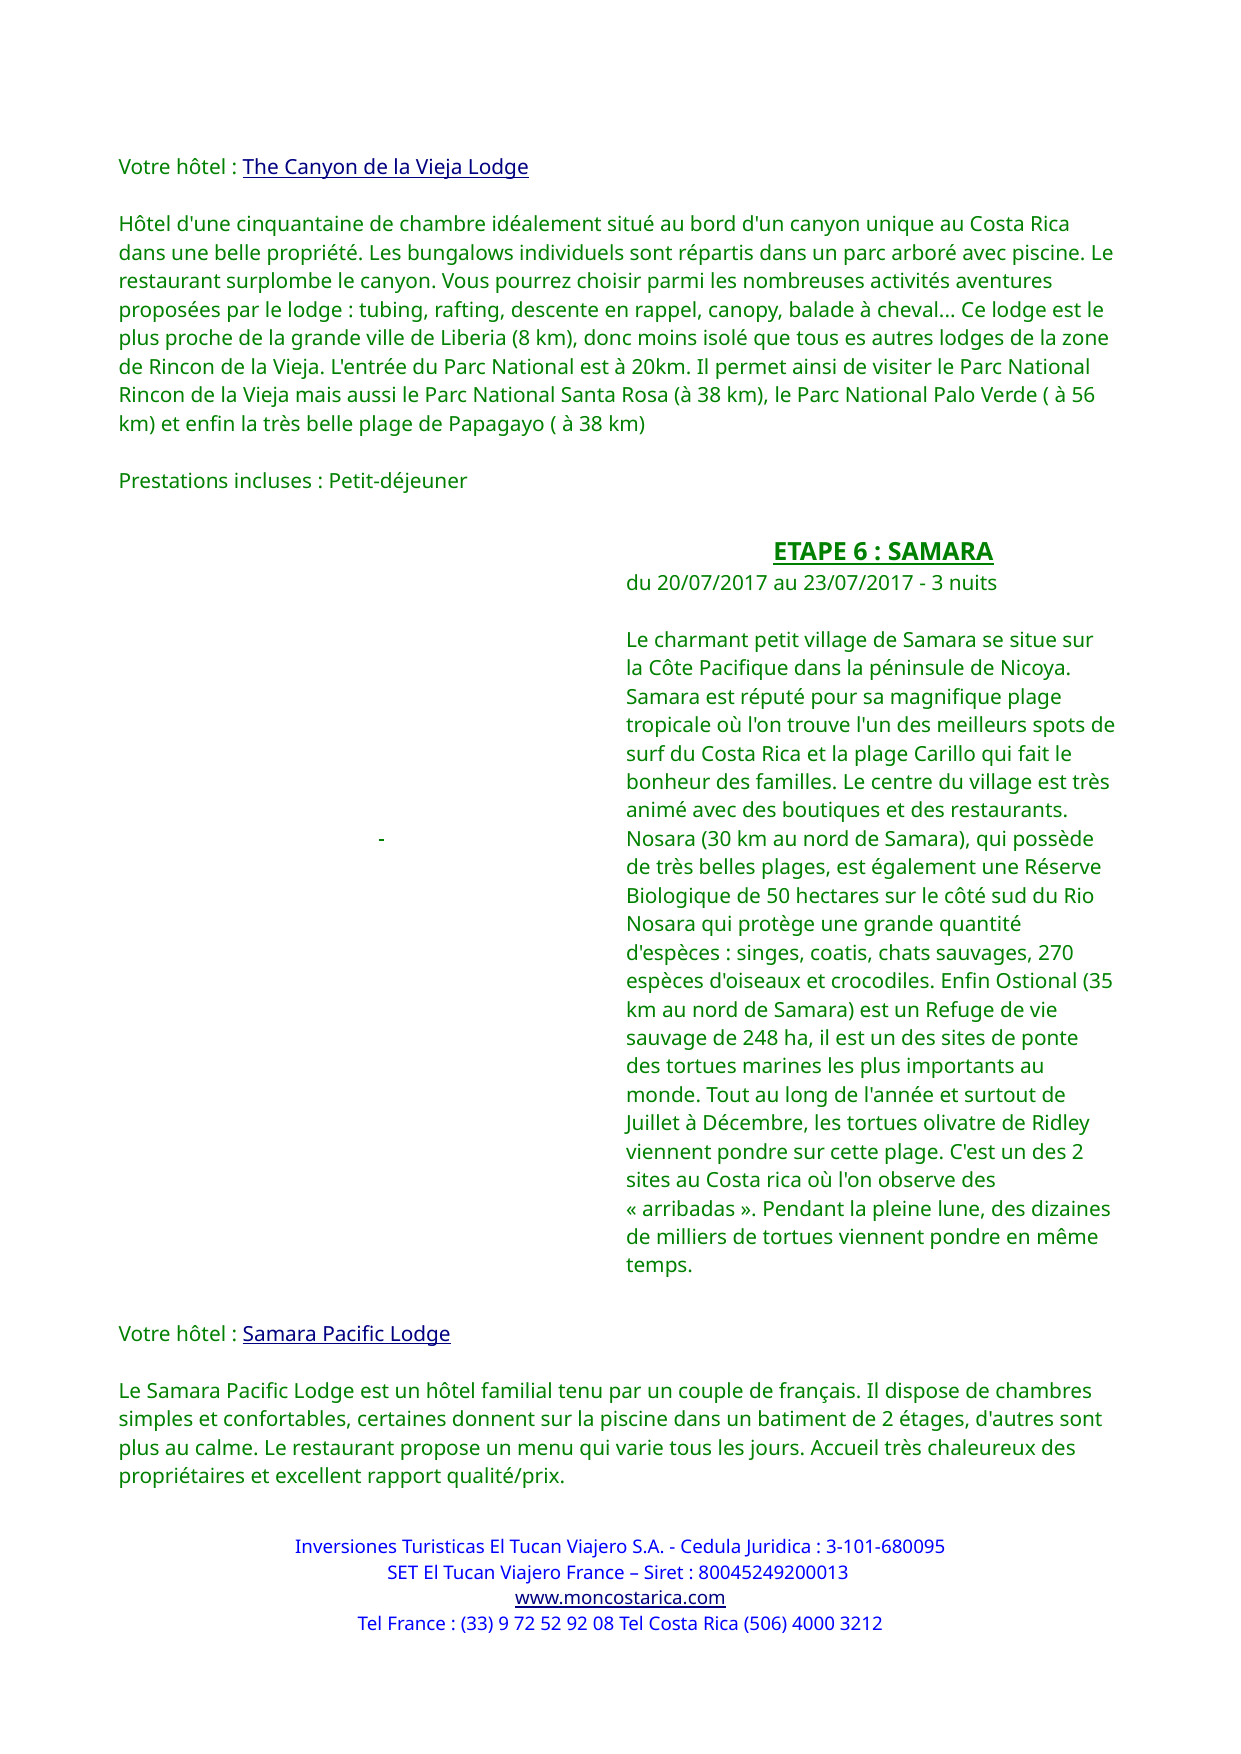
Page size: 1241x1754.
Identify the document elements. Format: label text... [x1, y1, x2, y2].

text Votre hôtel : Samara Pacific Lodge [118, 1319, 1122, 1347]
text Hôtel d'une cinquantaine de chambre idéalement situé au bord d'un canyon unique au Costa Rica dans une belle propriété. Les bungalows individuels sont répartis dans un parc arboré avec piscine. Le restaurant surplombe le canyon. Vous pourrez choisir parmi les nombreuses activités aventures proposées par le lodge : tubing, rafting, descente en rappel, canopy, balade à cheval... Ce lodge est le plus proche de la grande ville de Liberia (8 km), donc moins isolé que tous es autres lodges de la zone de Rincon de la Vieja. L'entrée du Parc National est à 20km. Il permet ainsi de visiter le Parc National Rincon de la Vieja mais aussi le Parc National Santa Rosa (à 38 km), le Parc National Palo Verde ( à 56 km) et enfin la très belle plage de Papagayo ( à 38 km) [118, 209, 1122, 437]
table_header ETAPE 6 : SAMARA du 20/07/2017 au 23/07/2017 - 3 nuits Le charmant petit village de Samara se situe sur la Côte Pacifique dans la péninsule de Nicoya. Samara est réputé pour sa magnifique plage tropicale où l'on trouve l'un des meilleurs spots de surf du Costa Rica et la plage Carillo qui fait le bonheur des familles. Le centre du village est très animé avec des boutiques et des restaurants. Nosara (30 km au nord de Samara), qui possède de très belles plages, est également une Réserve Biologique de 50 hectares sur le côté sud du Rio Nosara qui protège une grande quantité d'espèces : singes, coatis, chats sauvages, 270 espèces d'oiseaux et crocodiles. Enfin Ostional (35 km au nord de Samara) est un Refuge de vie sauvage de 248 ha, il est un des sites de ponte des tortues marines les plus importants au monde. Tout au long de l'année et surtout de Juillet à Décembre, les tortues olivatre de Ridley viennent pondre sur cette plage. C'est un des 2 sites au Costa rica où l'on observe des « arribadas ». Pendant la pleine lune, des dizaines de milliers de tortues viennent pondre en même temps. [620, 528, 1122, 1285]
text Le Samara Pacific Lodge est un hôtel familial tenu par un couple de français. Il dispose de chambres simples et confortables, certaines donnent sur la piscine dans un batiment de 2 étages, d'autres sont plus au calme. Le restaurant propose un menu qui varie tous les jours. Accueil très chaleureux des propriétaires et excellent rapport qualité/prix. [118, 1376, 1122, 1490]
text Votre hôtel : The Canyon de la Vieja Lodge [118, 152, 1122, 181]
table_header [118, 528, 620, 1285]
text Prestations incluses : Petit-déjeuner [118, 466, 1122, 494]
